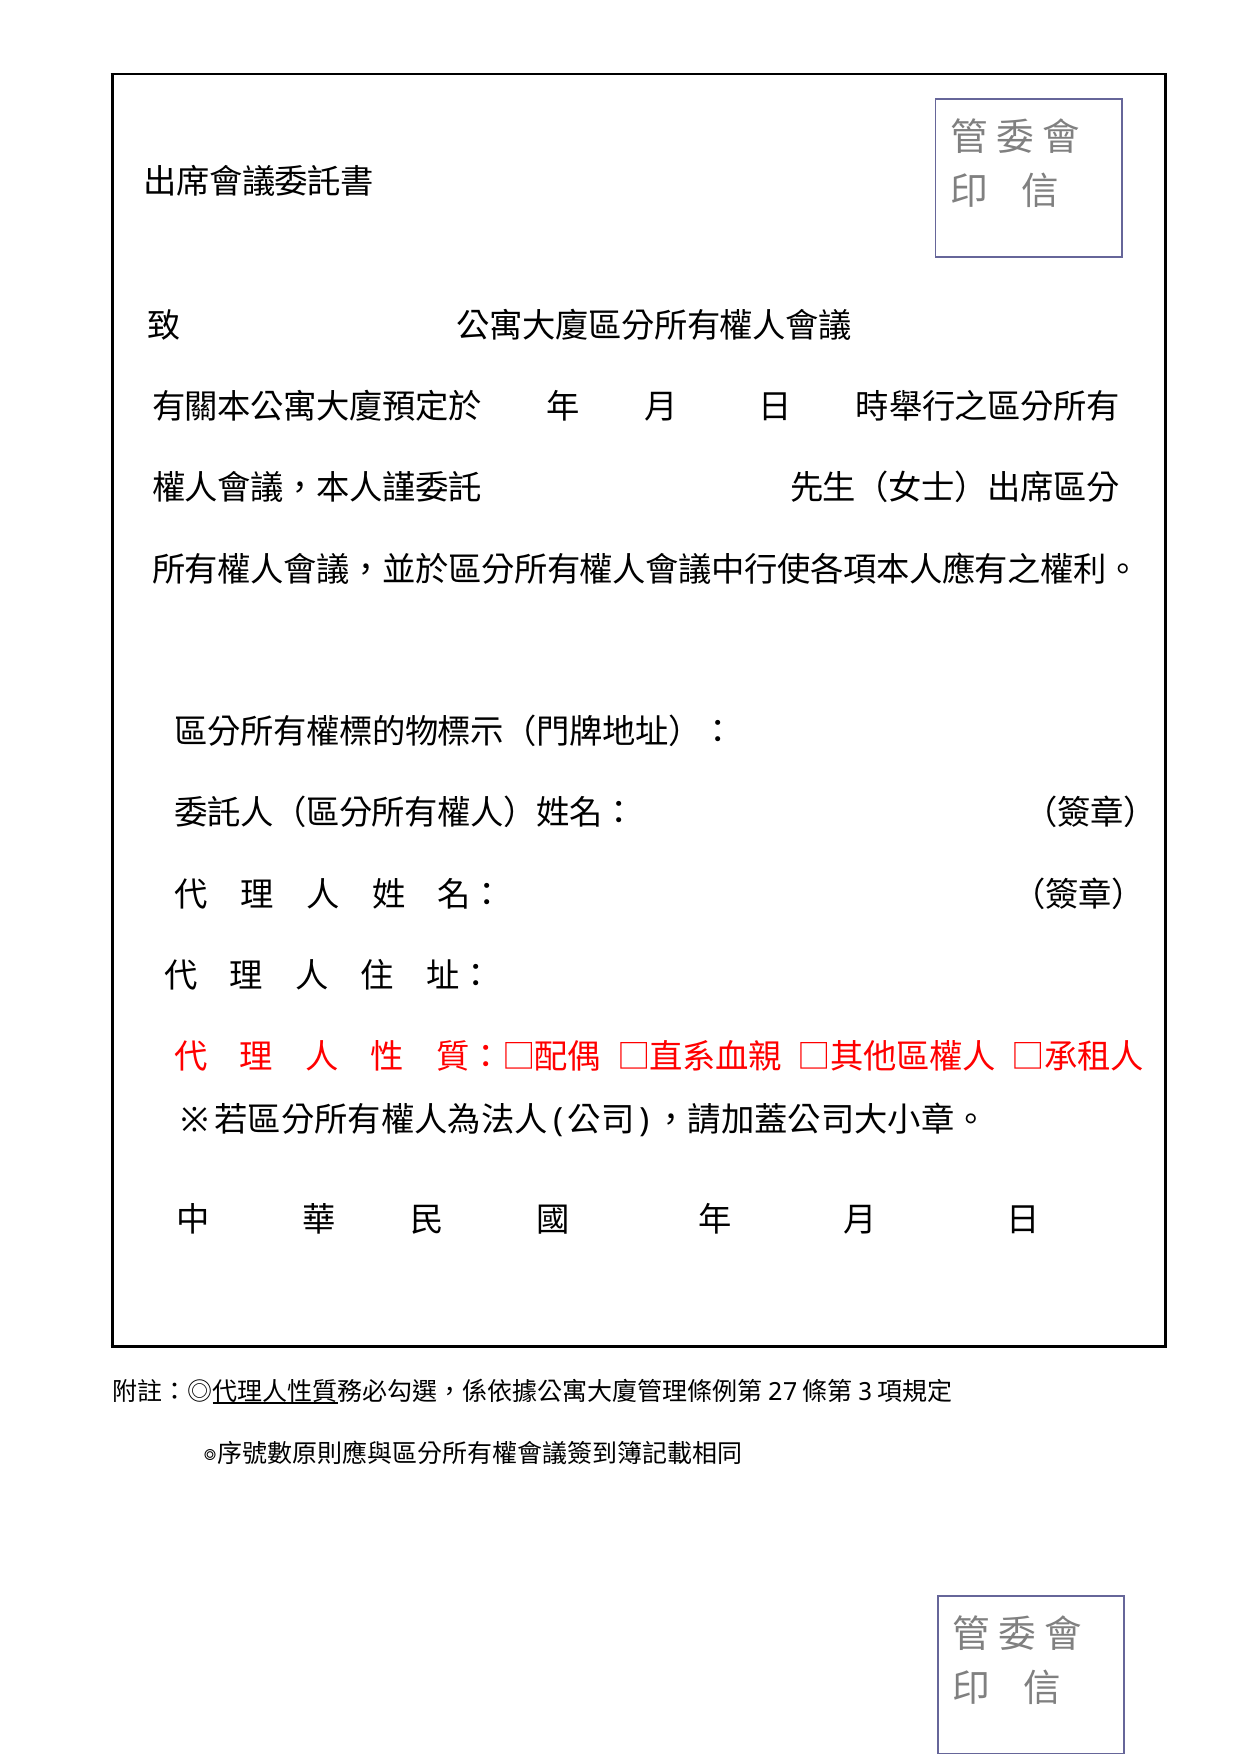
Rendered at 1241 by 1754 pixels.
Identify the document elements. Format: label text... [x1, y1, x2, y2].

table_header 管理委員會會議紀錄 [112, 1535, 1172, 1698]
text 附註：◎代理人性質務必勾選，係依據公寓大廈管理條例第27條第3項規定 [112, 1348, 1128, 1410]
table_cell 出席會議委託書 致 公寓大廈區分所有權人會議 有關本公寓大廈預定於 年 月 日 時舉行之區分所有 權人會議，本人謹委託 先生（女士）出席區分 所有權人會議，並於區分所有權人會議中行使各項本人應有之權利。 區分所有權標的物標示（門牌地址）： 委託人（區分所有權人）姓名： （簽章） 代 理 人 姓 名： （簽章） 代 理 人 住 址： 代 理 人 性 質：□配偶 □直系血親 □其他區權人 □承租人 ※若區分所有權人為法人(公司)，請加蓋公司大小章。 中 華 民 國 年 月 日 [114, 75, 1164, 1345]
text ◎序號數原則應與區分所有權會議簽到簿記載相同 [112, 1410, 1128, 1473]
